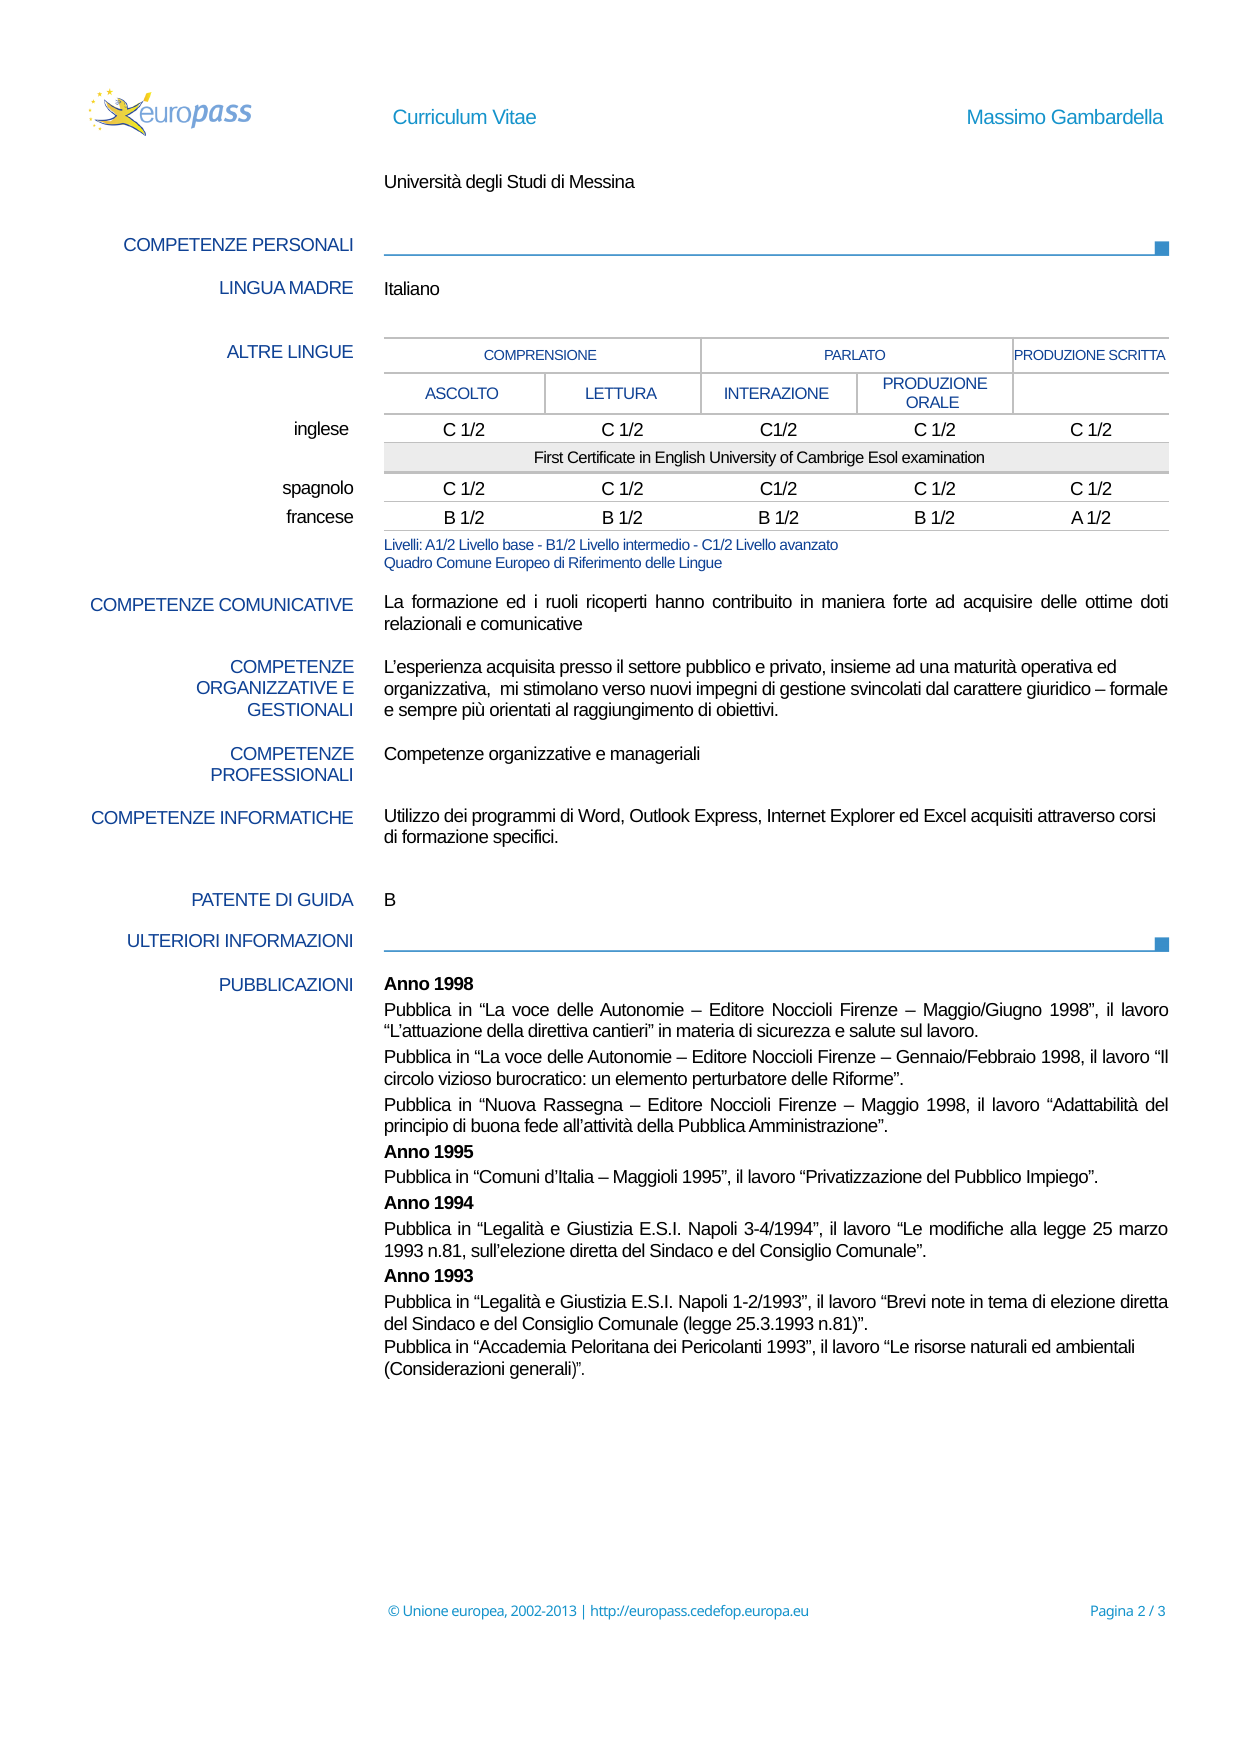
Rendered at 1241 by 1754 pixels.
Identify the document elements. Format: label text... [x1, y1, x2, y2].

table_cell francese [89, 501, 384, 530]
table_header Competenze informatiche [89, 805, 384, 848]
table_header Competenze organizzative e gestionali [89, 653, 384, 721]
table_header [384, 234, 1169, 254]
table_header ULTERIORI INFORMAZIONI [89, 930, 384, 952]
table_cell C1/2 [701, 415, 857, 442]
table_cell B 1/2 [857, 502, 1013, 530]
table_cell Interazione [702, 374, 856, 412]
table_header Utilizzo dei programmi di Word, Outlook Express, Internet Explorer ed Excel acquisiti attraverso corsi di formazione specifici. [384, 805, 1169, 848]
table_cell Altre lingue [89, 337, 384, 412]
table_header Competenze comunicative [89, 591, 384, 634]
table_cell C 1/2 [384, 474, 544, 501]
table_header [384, 930, 1169, 950]
table_cell C 1/2 [1013, 415, 1169, 442]
table_header Pubblicazioni [89, 971, 384, 1379]
table_header Anno 1998 Pubblica in “La voce delle Autonomie – Editore Noccioli Firenze – Maggio/Giugno 1998”, il lavoro “L’attuazione della direttiva cantieri” in materia di sicurezza e salute sul lavoro. Pubblica in “La voce delle Autonomie – Editore Noccioli Firenze – Gennaio/Febbraio 1998, il lavoro “Il circolo vizioso burocratico: un elemento perturbatore delle Riforme”. Pubblica in “Nuova Rassegna – Editore Noccioli Firenze – Maggio 1998, il lavoro “Adattabilità del principio di buona fede all’attività della Pubblica Amministrazione”. Anno 1995 Pubblica in “Comuni d’Italia – Maggioli 1995”, il lavoro “Privatizzazione del Pubblico Impiego”. Anno 1994 Pubblica in “Legalità e Giustizia E.S.I. Napoli 3-4/1994”, il lavoro “Le modifiche alla legge 25 marzo 1993 n.81, sull’elezione diretta del Sindaco e del Consiglio Comunale”. Anno 1993 Pubblica in “Legalità e Giustizia E.S.I. Napoli 1-2/1993”, il lavoro “Brevi note in tema di elezione diretta del Sindaco e del Consiglio Comunale (legge 25.3.1993 n.81)”. Pubblica in “Accademia Peloritana dei Pericolanti 1993”, il lavoro “Le risorse naturali ed ambientali (Considerazioni generali)”. [384, 971, 1169, 1379]
table_cell C 1/2 [857, 474, 1013, 501]
table_cell Lettura [546, 374, 700, 412]
table_cell C 1/2 [545, 415, 701, 442]
table_cell C 1/2 [1013, 474, 1169, 501]
table_cell [89, 171, 384, 214]
table_cell Livelli: A1/2 Livello base - B1/2 Livello intermedio - C1/2 Livello avanzato Quadro Comune Europeo di Riferimento delle Lingue [384, 531, 1169, 572]
table_header Competenze organizzative e manageriali [384, 740, 1169, 786]
table_cell inglese [89, 413, 384, 442]
table_header La formazione ed i ruoli ricoperti hanno contribuito in maniera forte ad acquisire delle ottime doti relazionali e comunicative [384, 591, 1169, 634]
table_cell [1014, 374, 1169, 412]
table_cell C 1/2 [545, 474, 701, 501]
table_cell COMPRENSIONE [384, 339, 700, 372]
table_cell A 1/2 [1013, 502, 1169, 530]
table_cell B 1/2 [701, 502, 857, 530]
table_cell Ascolto [384, 374, 544, 412]
table_cell C 1/2 [857, 415, 1013, 442]
table_cell [89, 442, 384, 471]
table_cell C1/2 [701, 474, 857, 501]
table_header Lingua madre [89, 275, 384, 301]
table_header L’esperienza acquisita presso il settore pubblico e privato, insieme ad una maturità operativa ed organizzativa, mi stimolano verso nuovi impegni di gestione svincolati dal carattere giuridico – formale e sempre più orientati al raggiungimento di obiettivi. [384, 653, 1169, 721]
table_cell [89, 530, 384, 572]
table_cell [89, 301, 384, 337]
table_cell Università degli Studi di Messina [384, 171, 1169, 214]
table_cell spagnolo [89, 471, 384, 501]
table_cell B 1/2 [545, 502, 701, 530]
table_header Patente di guida [89, 886, 384, 911]
table_header Competenze professionali [89, 740, 384, 786]
table_header B [384, 886, 1169, 911]
table_cell PARLATO [702, 339, 1012, 372]
table_cell PRODUZIONE SCRITTA [1014, 339, 1169, 372]
table_header Italiano [384, 275, 1169, 301]
table_cell [384, 301, 1169, 337]
table_cell B 1/2 [384, 502, 544, 530]
table_cell C 1/2 [384, 415, 544, 442]
table_cell First Certificate in English University of Cambrige Esol examination [384, 443, 1169, 471]
table_header COMPETENZE PERSONALI [89, 234, 384, 256]
table_cell Produzione orale [858, 374, 1012, 412]
